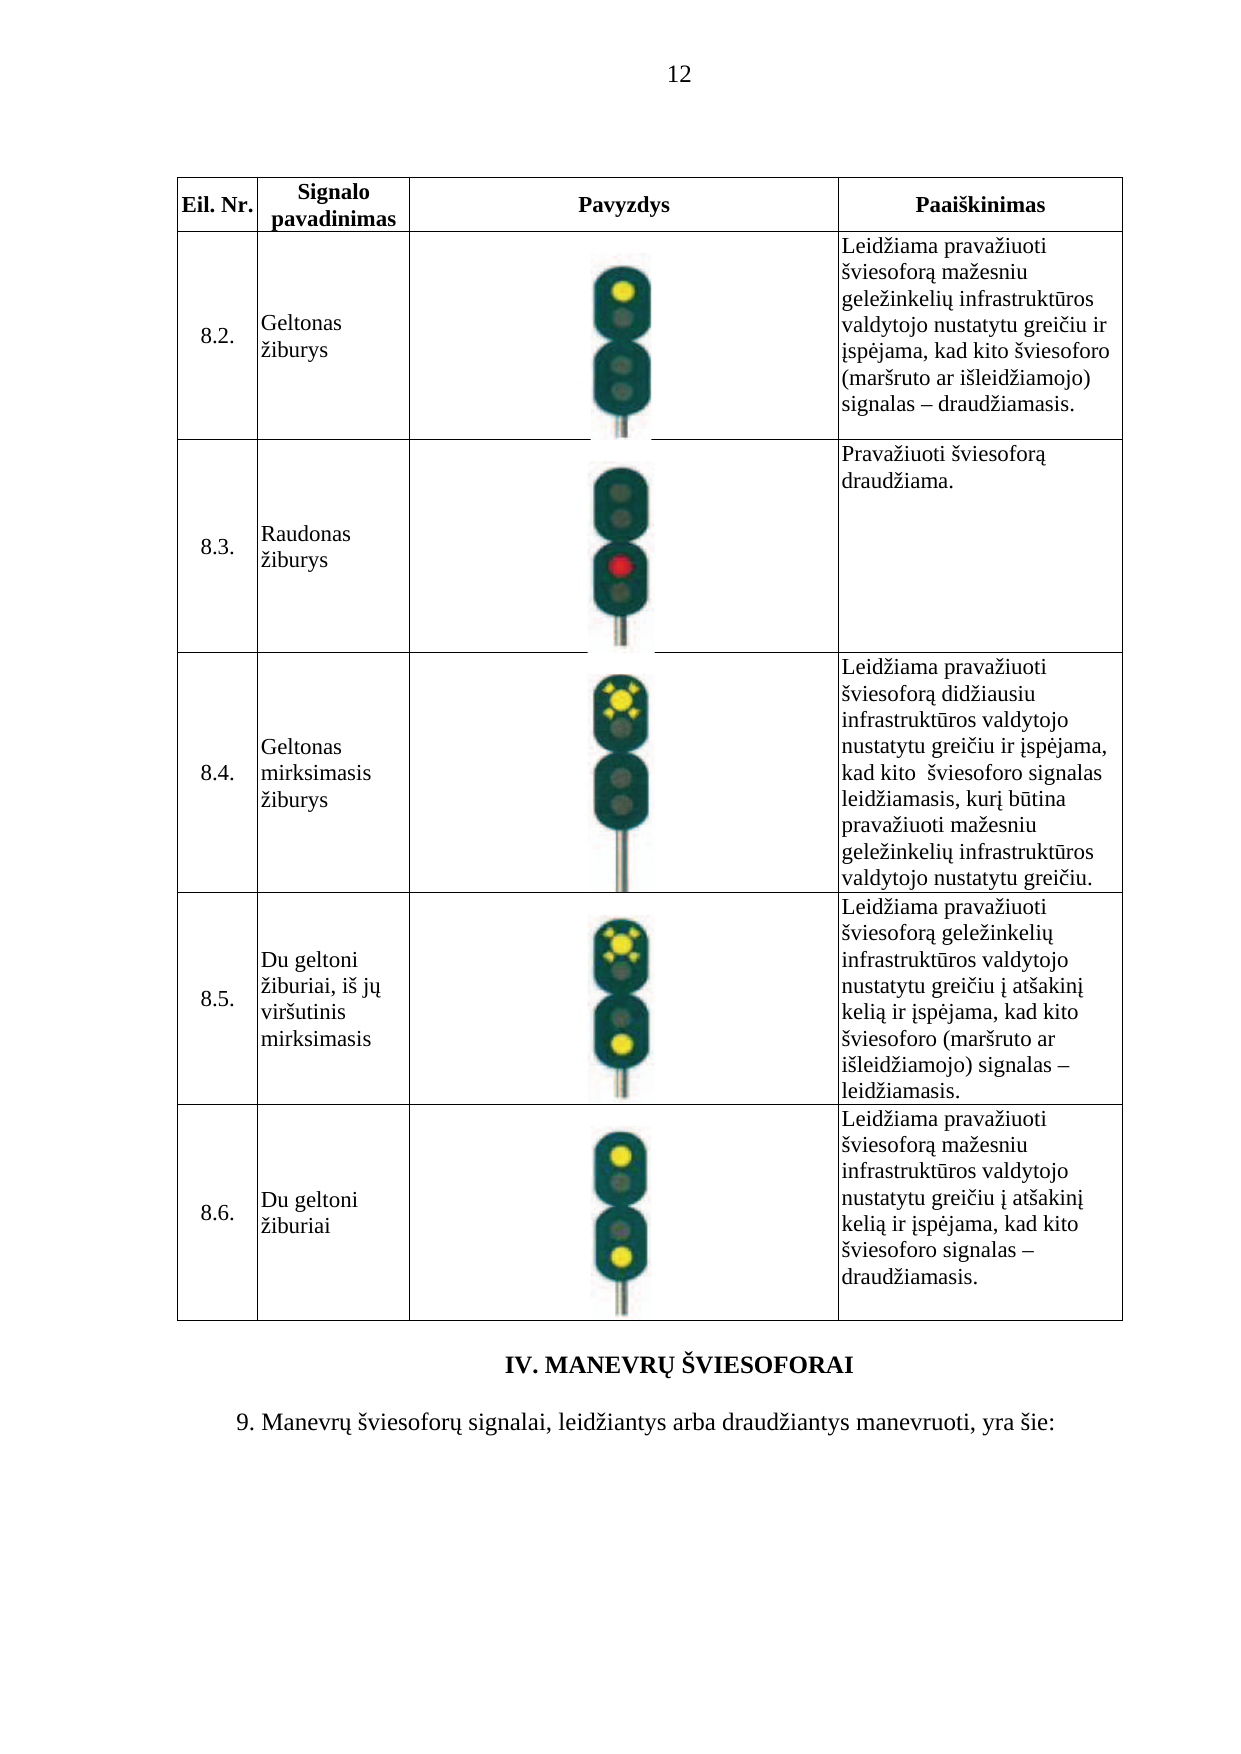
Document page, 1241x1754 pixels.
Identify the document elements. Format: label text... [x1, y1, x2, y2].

table_cell Leidžiama pravažiuoti šviesoforą didžiausiu infrastruktūros valdytojo nustatytu greičiu ir įspėjama, kad kito šviesoforo signalas leidžiamasis, kurį būtina pravažiuoti mažesniu geležinkelių infrastruktūros valdytojo nustatytu greičiu. [839, 653, 1122, 892]
table_cell (pav.) [410, 232, 838, 439]
table_cell Geltonas mirksimasis žiburys [258, 653, 409, 892]
table_cell (pav.) [410, 893, 838, 1104]
table_cell Du geltoni žiburiai, iš jų viršutinis mirksimasis [258, 893, 409, 1104]
table_cell Leidžiama pravažiuoti šviesoforą geležinkelių infrastruktūros valdytojo nustatytu greičiu į atšakinį kelią ir įspėjama, kad kito šviesoforo (maršruto ar išleidžiamojo) signalas – leidžiamasis. [839, 893, 1122, 1104]
table_cell 8.4. [178, 653, 257, 892]
table_header Eil. Nr. [178, 178, 257, 231]
table_cell Du geltoni žiburiai [258, 1105, 409, 1320]
table_cell Geltonas žiburys [258, 232, 409, 439]
text 9. Manevrų šviesoforų signalai, leidžiantys arba draudžiantys manevruoti, yra šie: [177, 1407, 1181, 1436]
table_cell Leidžiama pravažiuoti šviesoforą mažesniu infrastruktūros valdytojo nustatytu greičiu į atšakinį kelią ir įspėjama, kad kito šviesoforo signalas – draudžiamasis. [839, 1105, 1122, 1320]
table_cell 8.3. [178, 440, 257, 652]
table_header Paaiškinimas [839, 178, 1122, 231]
table_cell Leidžiama pravažiuoti šviesoforą mažesniu geležinkelių infrastruktūros valdytojo nustatytu greičiu ir įspėjama, kad kito šviesoforo (maršruto ar išleidžiamojo) signalas – draudžiamasis. [839, 232, 1122, 439]
table_cell (pav.) [410, 1105, 838, 1320]
table_cell Pravažiuoti šviesoforą draudžiama. [839, 440, 1122, 652]
table_cell 8.2. [178, 232, 257, 439]
table_header Signalo pavadinimas [258, 178, 409, 231]
table_cell 8.6. [178, 1105, 257, 1320]
table_cell 8.5. [178, 893, 257, 1104]
table_header Pavyzdys [410, 178, 838, 231]
table_cell (pav.) [410, 653, 838, 892]
text IV. MANEVRŲ ŠVIESOFORAI [177, 1350, 1181, 1378]
table_cell (pav.) [410, 440, 838, 652]
table_cell Raudonas žiburys [258, 440, 409, 652]
